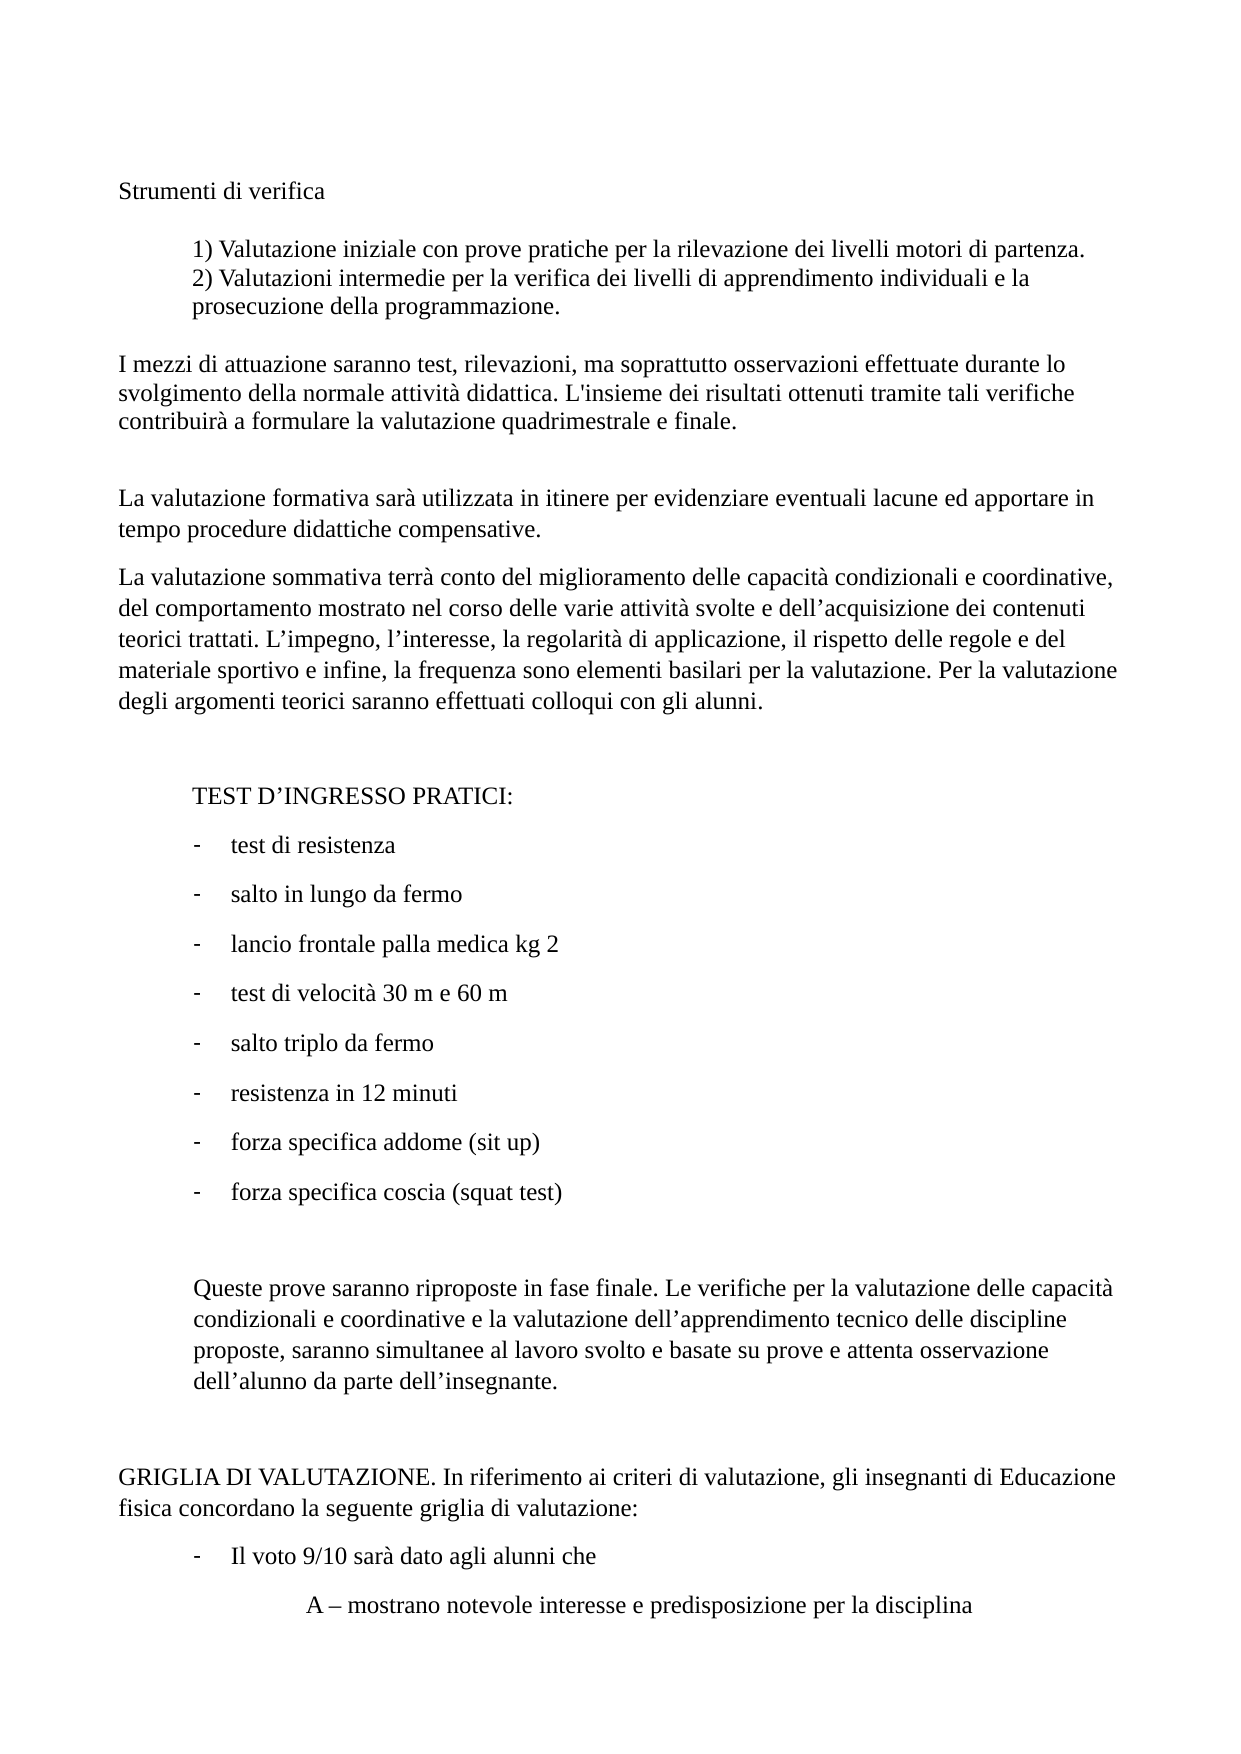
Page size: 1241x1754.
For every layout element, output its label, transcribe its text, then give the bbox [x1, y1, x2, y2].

text TEST D’INGRESSO PRATICI: [192, 781, 1122, 810]
text 2) Valutazioni intermedie per la verifica dei livelli di apprendimento individuali e la prosecuzione della programmazione. [192, 263, 1122, 320]
list forza specifica coscia (squat test) [193, 1176, 1122, 1206]
text La valutazione sommativa terrà conto del miglioramento delle capacità condizionali e coordinative, del comportamento mostrato nel corso delle varie attività svolte e dell’acquisizione dei contenuti teorici trattati. L’impegno, l’interesse, la regolarità di applicazione, il rispetto delle regole e del materiale sportivo e infine, la frequenza sono elementi basilari per la valutazione. Per la valutazione degli argomenti teorici saranno effettuati colloqui con gli alunni. [118, 562, 1122, 714]
text GRIGLIA DI VALUTAZIONE. In riferimento ai criteri di valutazione, gli insegnanti di Educazione fisica concordano la seguente griglia di valutazione: [118, 1462, 1122, 1522]
list resistenza in 12 minuti [193, 1077, 1122, 1107]
list Il voto 9/10 sarà dato agli alunni che [193, 1541, 1122, 1571]
text Strumenti di verifica [118, 176, 1122, 205]
text 1) Valutazione iniziale con prove pratiche per la rilevazione dei livelli motori di partenza. [192, 234, 1122, 263]
list forza specifica addome (sit up) [193, 1126, 1122, 1157]
text I mezzi di attuazione saranno test, rilevazioni, ma soprattutto osservazioni effettuate durante lo svolgimento della normale attività didattica. L'insieme dei risultati ottenuti tramite tali verifiche contribuirà a formulare la valutazione quadrimestrale e finale. [118, 349, 1122, 435]
list salto in lungo da fermo [193, 878, 1122, 909]
list salto triplo da fermo [193, 1027, 1122, 1058]
list lancio frontale palla medica kg 2 [193, 928, 1122, 958]
text A – mostrano notevole interesse e predisposizione per la disciplina [306, 1590, 1122, 1619]
text Queste prove saranno riproposte in fase finale. Le verifiche per la valutazione delle capacità condizionali e coordinative e la valutazione dell’apprendimento tecnico delle discipline proposte, saranno simultanee al lavoro svolto e basate su prove e attenta osservazione dell’alunno da parte dell’insegnante. [193, 1273, 1122, 1395]
list test di resistenza [193, 829, 1122, 859]
list test di velocità 30 m e 60 m [193, 978, 1122, 1008]
text La valutazione formativa sarà utilizzata in itinere per evidenziare eventuali lacune ed apportare in tempo procedure didattiche compensative. [118, 483, 1122, 543]
